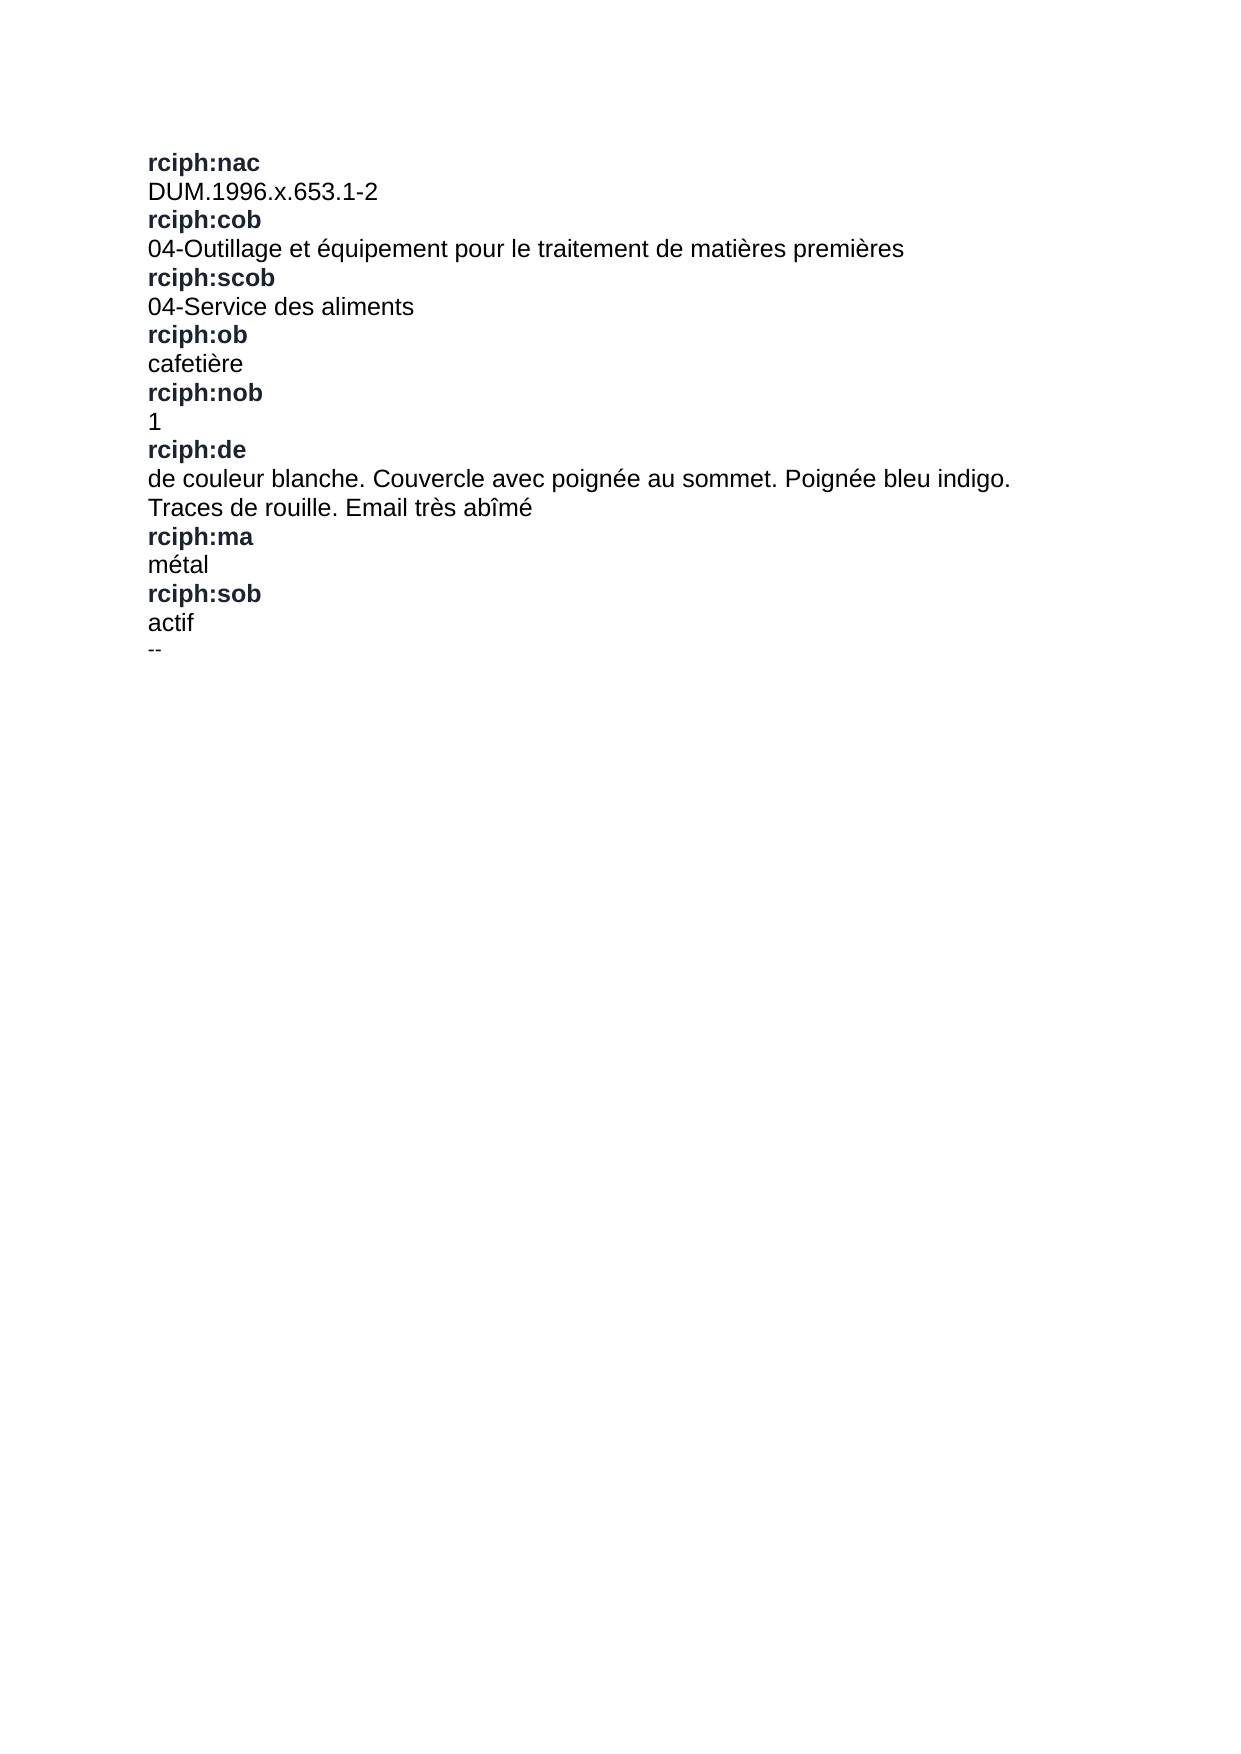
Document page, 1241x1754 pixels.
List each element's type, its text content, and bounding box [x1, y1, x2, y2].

text 04-Outillage et équipement pour le traitement de matières premières [148, 234, 1092, 263]
text de couleur blanche. Couvercle avec poignée au sommet. Poignée bleu indigo. Traces de rouille. Email très abîmé [148, 464, 1092, 521]
text rciph:scob [148, 263, 1092, 291]
text 1 [148, 406, 1092, 435]
text actif [148, 608, 1092, 636]
text rciph:nob [148, 378, 1092, 406]
text cafetière [148, 349, 1092, 378]
text rciph:de [148, 435, 1092, 464]
text rciph:nac [148, 148, 1092, 176]
text rciph:sob [148, 579, 1092, 608]
text rciph:ma [148, 521, 1092, 550]
text rciph:ob [148, 320, 1092, 349]
text métal [148, 550, 1092, 579]
text -- [148, 636, 1092, 660]
text rciph:cob [148, 205, 1092, 234]
text DUM.1996.x.653.1-2 [148, 176, 1092, 205]
text 04-Service des aliments [148, 291, 1092, 320]
